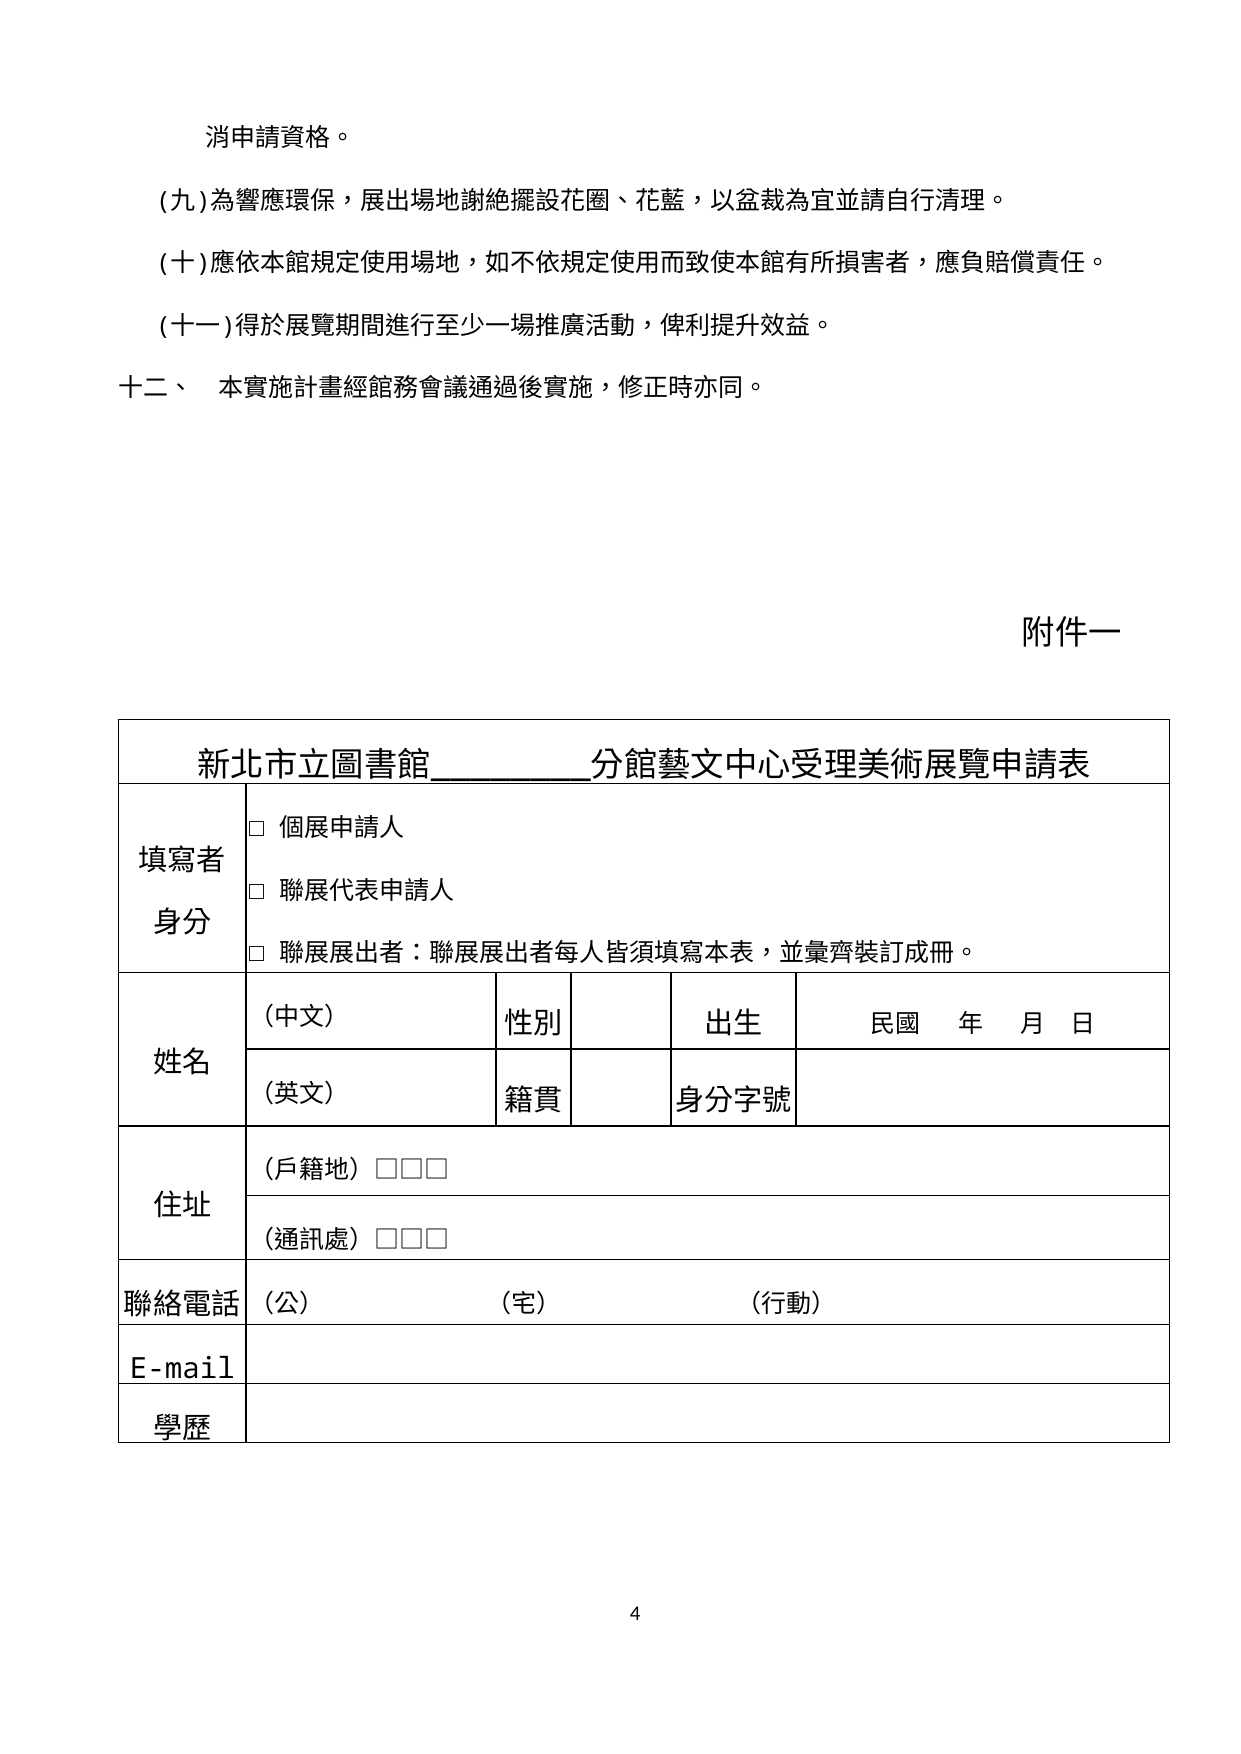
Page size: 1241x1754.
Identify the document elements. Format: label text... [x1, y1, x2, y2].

table_cell □ 個展申請人 □ 聯展代表申請人 □ 聯展展出者：聯展展出者每人皆須填寫本表，並彙齊裝訂成冊。 [247, 784, 1169, 972]
table_cell 籍貫 [497, 1050, 570, 1125]
table_cell [247, 1384, 1169, 1442]
table_cell [797, 1050, 1169, 1125]
table_cell （中文） [247, 973, 495, 1048]
table_cell 姓名 [119, 973, 245, 1125]
text 消申請資格。 [156, 94, 1152, 157]
table_cell E-mail [119, 1325, 245, 1383]
table_cell 聯絡電話 [119, 1260, 245, 1324]
table_cell （公） （宅） （行動） [247, 1260, 1169, 1324]
table_cell 性別 [497, 973, 570, 1048]
text (十一)得於展覽期間進行至少一場推廣活動，俾利提升效益。 [156, 282, 1152, 344]
table_header 新北市立圖書館________分館藝文中心受理美術展覽申請表 [119, 720, 1169, 783]
text 附件一 [1022, 605, 1184, 654]
table_cell 學歷 [119, 1384, 245, 1442]
table_cell （戶籍地）□□□ [247, 1127, 1169, 1194]
table_cell [572, 1050, 670, 1125]
table_cell 出生 [672, 973, 795, 1048]
table_cell 住址 [119, 1127, 245, 1258]
table_cell 民國 年 月 日 [797, 973, 1169, 1048]
text 十二、 本實施計畫經館務會議通過後實施，修正時亦同。 [118, 344, 1152, 407]
table_cell [247, 1325, 1169, 1383]
text (九)為響應環保，展出場地謝絶擺設花圈、花藍，以盆裁為宜並請自行清理。 [156, 157, 1152, 219]
text (十)應依本館規定使用場地，如不依規定使用而致使本館有所損害者，應負賠償責任。 [156, 219, 1152, 282]
table_cell （通訊處）□□□ [247, 1196, 1169, 1258]
table_cell 身分字號 [672, 1050, 795, 1125]
table_cell （英文） [247, 1050, 495, 1125]
table_cell [572, 973, 670, 1048]
table_cell 填寫者 身分 [119, 784, 245, 972]
